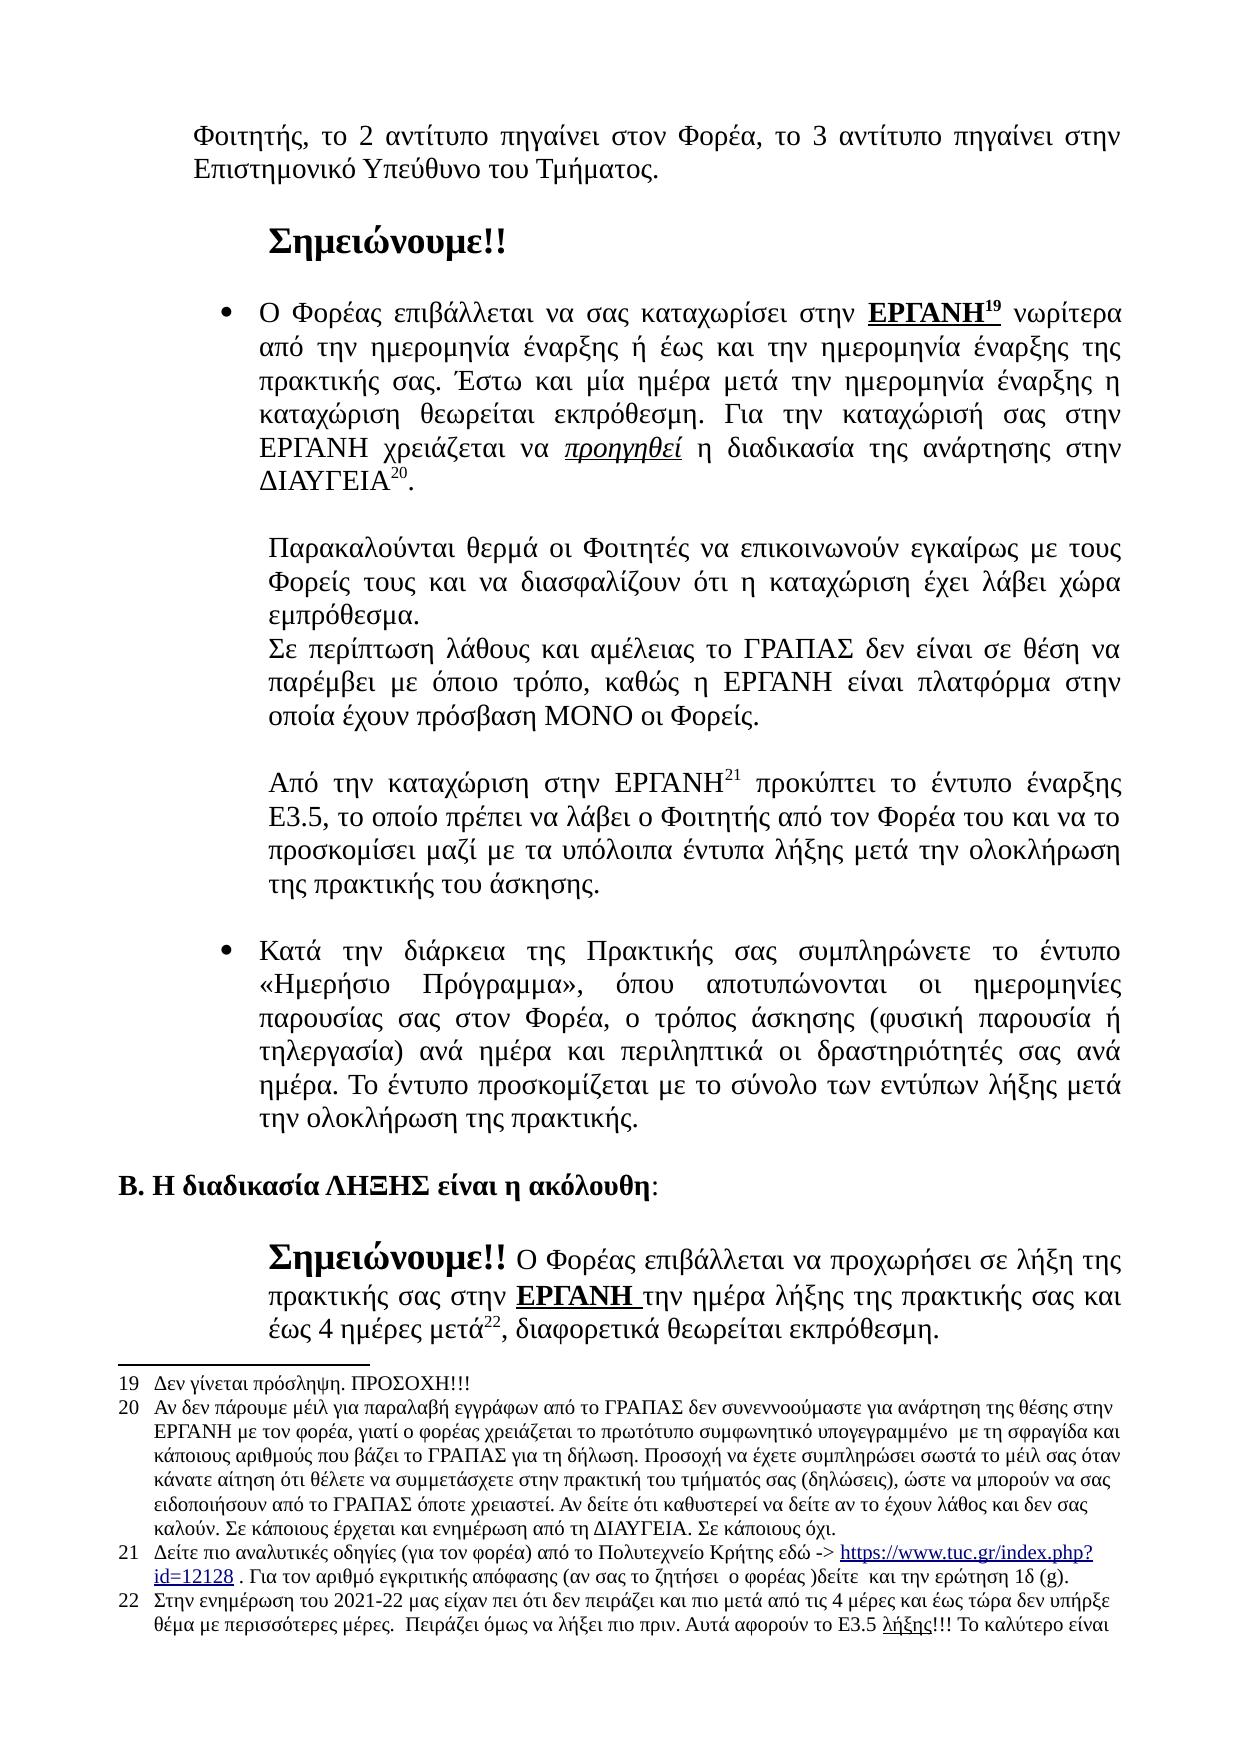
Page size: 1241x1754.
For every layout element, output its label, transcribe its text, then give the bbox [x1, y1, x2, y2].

text Στην ενημέρωση του 2021-22 μας είχαν πει ότι δεν πειράζει και πιο μετά από τις 4 μέρες και έως τώρα δεν υπήρξε θέμα με περισσότερες μέρες. Πειράζει όμως να λήξει πιο πριν. Αυτά αφορούν το Ε3.5 λήξης!!! Το καλύτερο είναι [118, 1588, 1122, 1636]
list Κατά την διάρκεια της Πρακτικής σας συμπληρώνετε το έντυπο «Ημερήσιο Πρόγραμμα», όπου αποτυπώνονται οι ημερομηνίες παρουσίας σας στον Φορέα, ο τρόπος άσκησης (φυσική παρουσία ή τηλεργασία) ανά ημέρα και περιληπτικά οι δραστηριότητές σας ανά ημέρα. Το έντυπο προσκομίζεται με το σύνολο των εντύπων λήξης μετά την ολοκλήρωση της πρακτικής. [221, 933, 1122, 1134]
list Ο Φορέας επιβάλλεται να σας καταχωρίσει στην ΕΡΓΑΝΗ νωρίτερα από την ημερομηνία έναρξης ή έως και την ημερομηνία έναρξης της πρακτικής σας. Έστω και μία ημέρα μετά την ημερομηνία έναρξης η καταχώριση θεωρείται εκπρόθεσμη. Για την καταχώρισή σας στην ΕΡΓΑΝΗ χρειάζεται να προηγηθεί η διαδικασία της ανάρτησης στην ΔΙΑΥΓΕΙΑ. [221, 295, 1122, 497]
list Φοιτητής, το 2 αντίτυπο πηγαίνει στον Φορέα, το 3 αντίτυπο πηγαίνει στην Επιστημονικό Υπεύθυνο του Τμήματος. [156, 118, 1122, 185]
list Σε περίπτωση λάθους και αμέλειας το ΓΡΑΠΑΣ δεν είναι σε θέση να παρέμβει με όποιο τρόπο, καθώς η ΕΡΓΑΝΗ είναι πλατφόρμα στην οποία έχουν πρόσβαση ΜΟΝΟ οι Φορείς. [268, 631, 1122, 732]
text Δείτε πιο αναλυτικές οδηγίες (για τον φορέα) από το Πολυτεχνείο Κρήτης εδώ -> https://www.tuc.gr/index.php?id=12128 . Για τον αριθμό εγκριτικής απόφασης (αν σας το ζητήσει ο φορέας )δείτε και την ερώτηση 1δ (g). [118, 1539, 1122, 1588]
list Σημειώνουμε!! Ο Φορέας επιβάλλεται να προχωρήσει σε λήξη της πρακτικής σας στην ΕΡΓΑΝΗ την ημέρα λήξης της πρακτικής σας και έως 4 ημέρες μετά, διαφορετικά θεωρείται εκπρόθεσμη. [268, 1235, 1122, 1345]
list Από την καταχώριση στην ΕΡΓΑΝΗ προκύπτει το έντυπο έναρξης Ε3.5, το οποίο πρέπει να λάβει ο Φοιτητής από τον Φορέα του και να το προσκομίσει μαζί με τα υπόλοιπα έντυπα λήξης μετά την ολοκλήρωση της πρακτικής του άσκησης. [268, 765, 1122, 899]
list Αν δεν πάρουμε μέιλ για παραλαβή εγγράφων από το ΓΡΑΠΑΣ δεν συνεννοούμαστε για ανάρτηση της θέσης στην ΕΡΓΑΝΗ με τον φορέα, γιατί ο φορέας χρειάζεται το πρωτότυπο συμφωνητικό υπογεγραμμένο με τη σφραγίδα και κάποιους αριθμούς που βάζει το ΓΡΑΠΑΣ για τη δήλωση. Προσοχή να έχετε συμπληρώσει σωστά το μέιλ σας όταν κάνατε αίτηση ότι θέλετε να συμμετάσχετε στην πρακτική του τμήματός σας (δηλώσεις), ώστε να μπορούν να σας ειδοποιήσουν από το ΓΡΑΠΑΣ όποτε χρειαστεί. Αν δείτε ότι καθυστερεί να δείτε αν το έχουν λάθος και δεν σας καλούν. Σε κάποιους έρχεται και ενημέρωση από τη ΔΙΑΥΓΕΙΑ. Σε κάποιους όχι. [118, 1395, 1122, 1539]
list Σημειώνουμε!! [268, 219, 1122, 262]
list Δεν γίνεται πρόσληψη. ΠΡΟΣΟΧΗ!!! [118, 1371, 1122, 1395]
text Β. Η διαδικασία ΛΗΞΗΣ είναι η ακόλουθη: [118, 1168, 1122, 1201]
list Παρακαλούνται θερμά οι Φοιτητές να επικοινωνούν εγκαίρως με τους Φορείς τους και να διασφαλίζουν ότι η καταχώριση έχει λάβει χώρα εμπρόθεσμα. [268, 530, 1122, 631]
